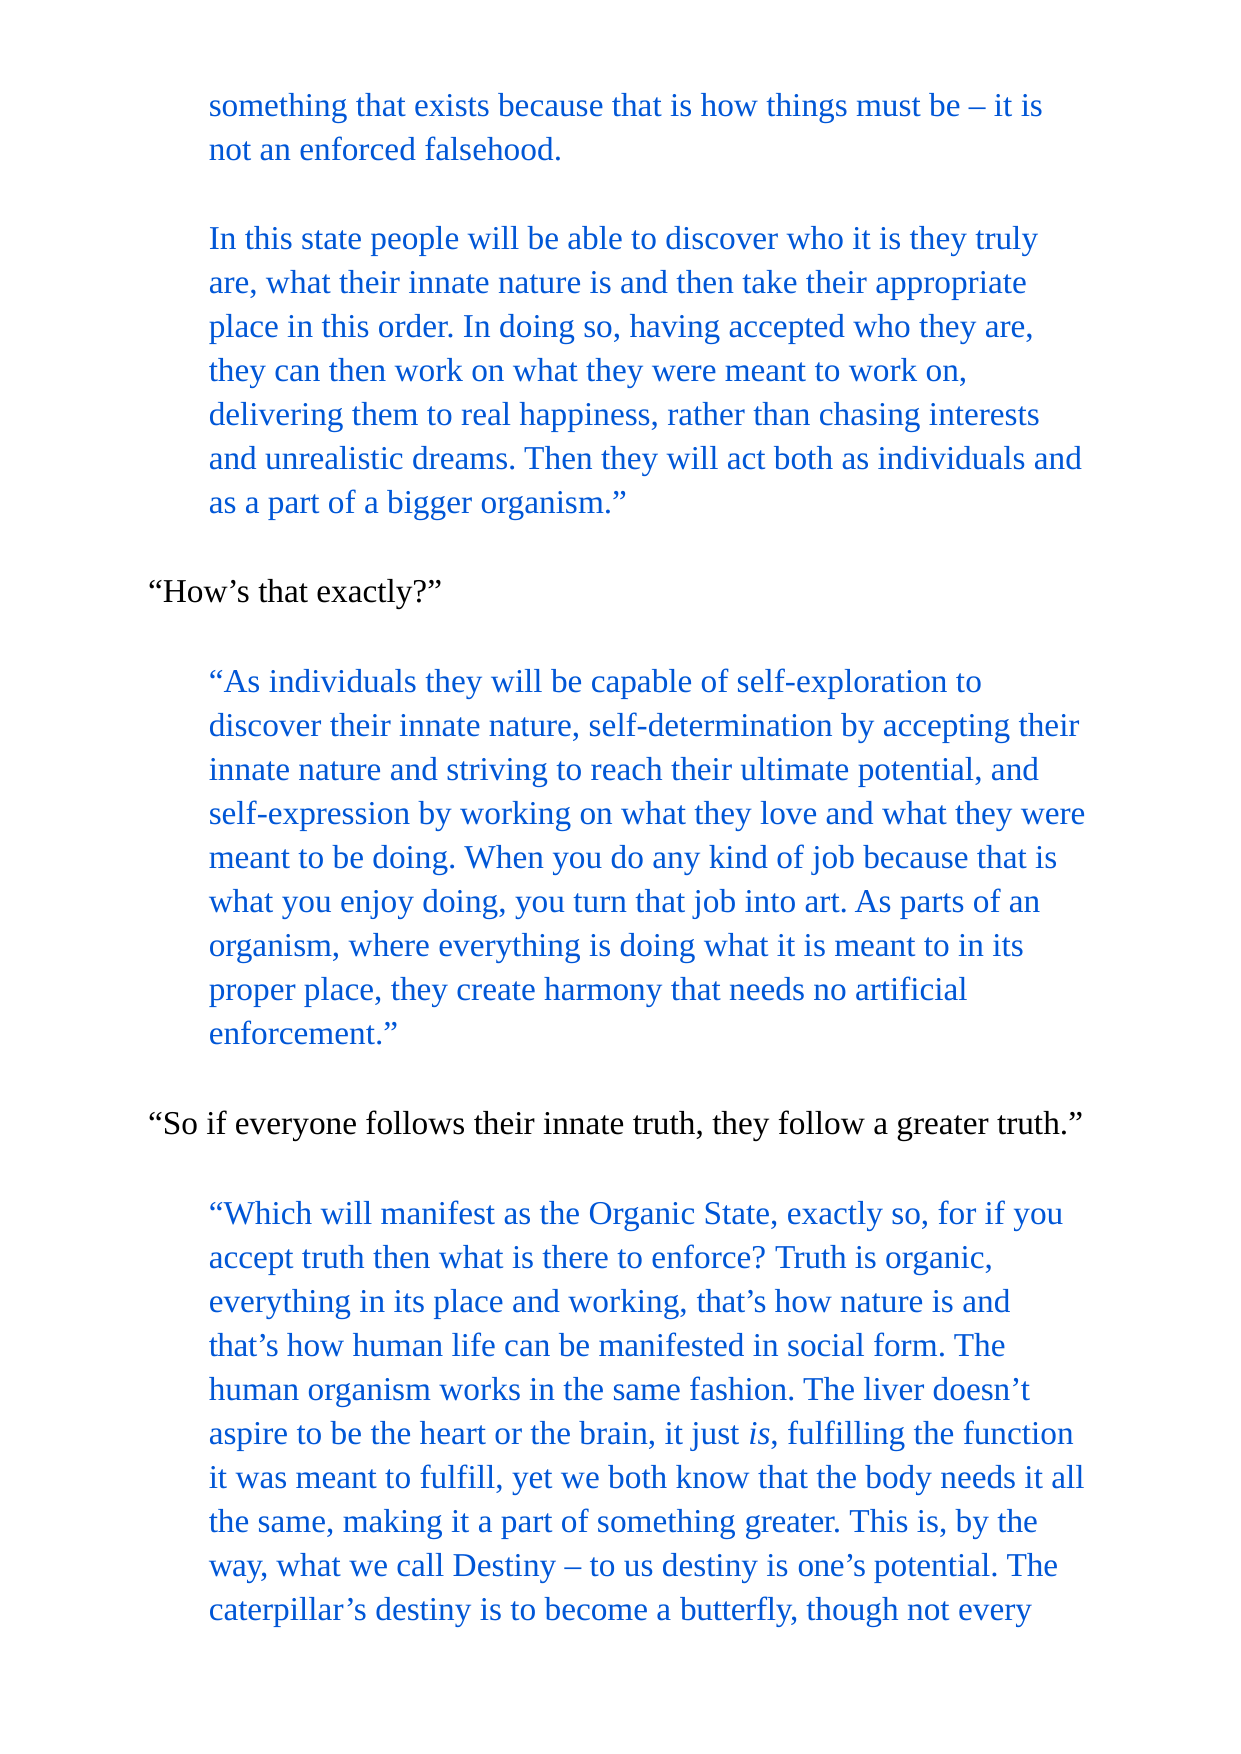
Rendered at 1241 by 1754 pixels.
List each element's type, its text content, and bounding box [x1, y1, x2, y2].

text “So if everyone follows their innate truth, they follow a greater truth.” [148, 1103, 1103, 1142]
text In this state people will be able to discover who it is they truly are, what their innate nature is and then take their appropriate place in this order. In doing so, having accepted who they are, they can then work on what they were meant to work on, delivering them to real happiness, rather than chasing interests and unrealistic dreams. Then they will act both as individuals and as a part of a bigger organism.” [208, 218, 1085, 521]
text “Which will manifest as the Organic State, exactly so, for if you accept truth then what is there to enforce? Truth is organic, everything in its place and working, that’s how nature is and that’s how human life can be manifested in social form. The human organism works in the same fashion. The liver doesn’t aspire to be the heart or the brain, it just is, fulfilling the function it was meant to fulfill, yet we both know that the body needs it all the same, making it a part of something greater. This is, by the way, what we call Destiny – to us destiny is one’s potential. The caterpillar’s destiny is to become a butterfly, though not every [208, 1193, 1086, 1628]
text “How’s that exactly?” [148, 572, 1103, 610]
text something that exists because that is how things must be – it is not an enforced falsehood. [208, 86, 1045, 167]
text “As individuals they will be capable of self-exploration to discover their innate nature, self-determination by accepting their innate nature and striving to reach their ultimate potential, and self-expression by working on what they love and what they were meant to be doing. When you do any kind of job because that is what you enjoy doing, you turn that job into art. As parts of an organism, where everything is doing what it is meant to in its proper place, they create harmony that needs no artificial enforcement.” [208, 661, 1086, 1052]
